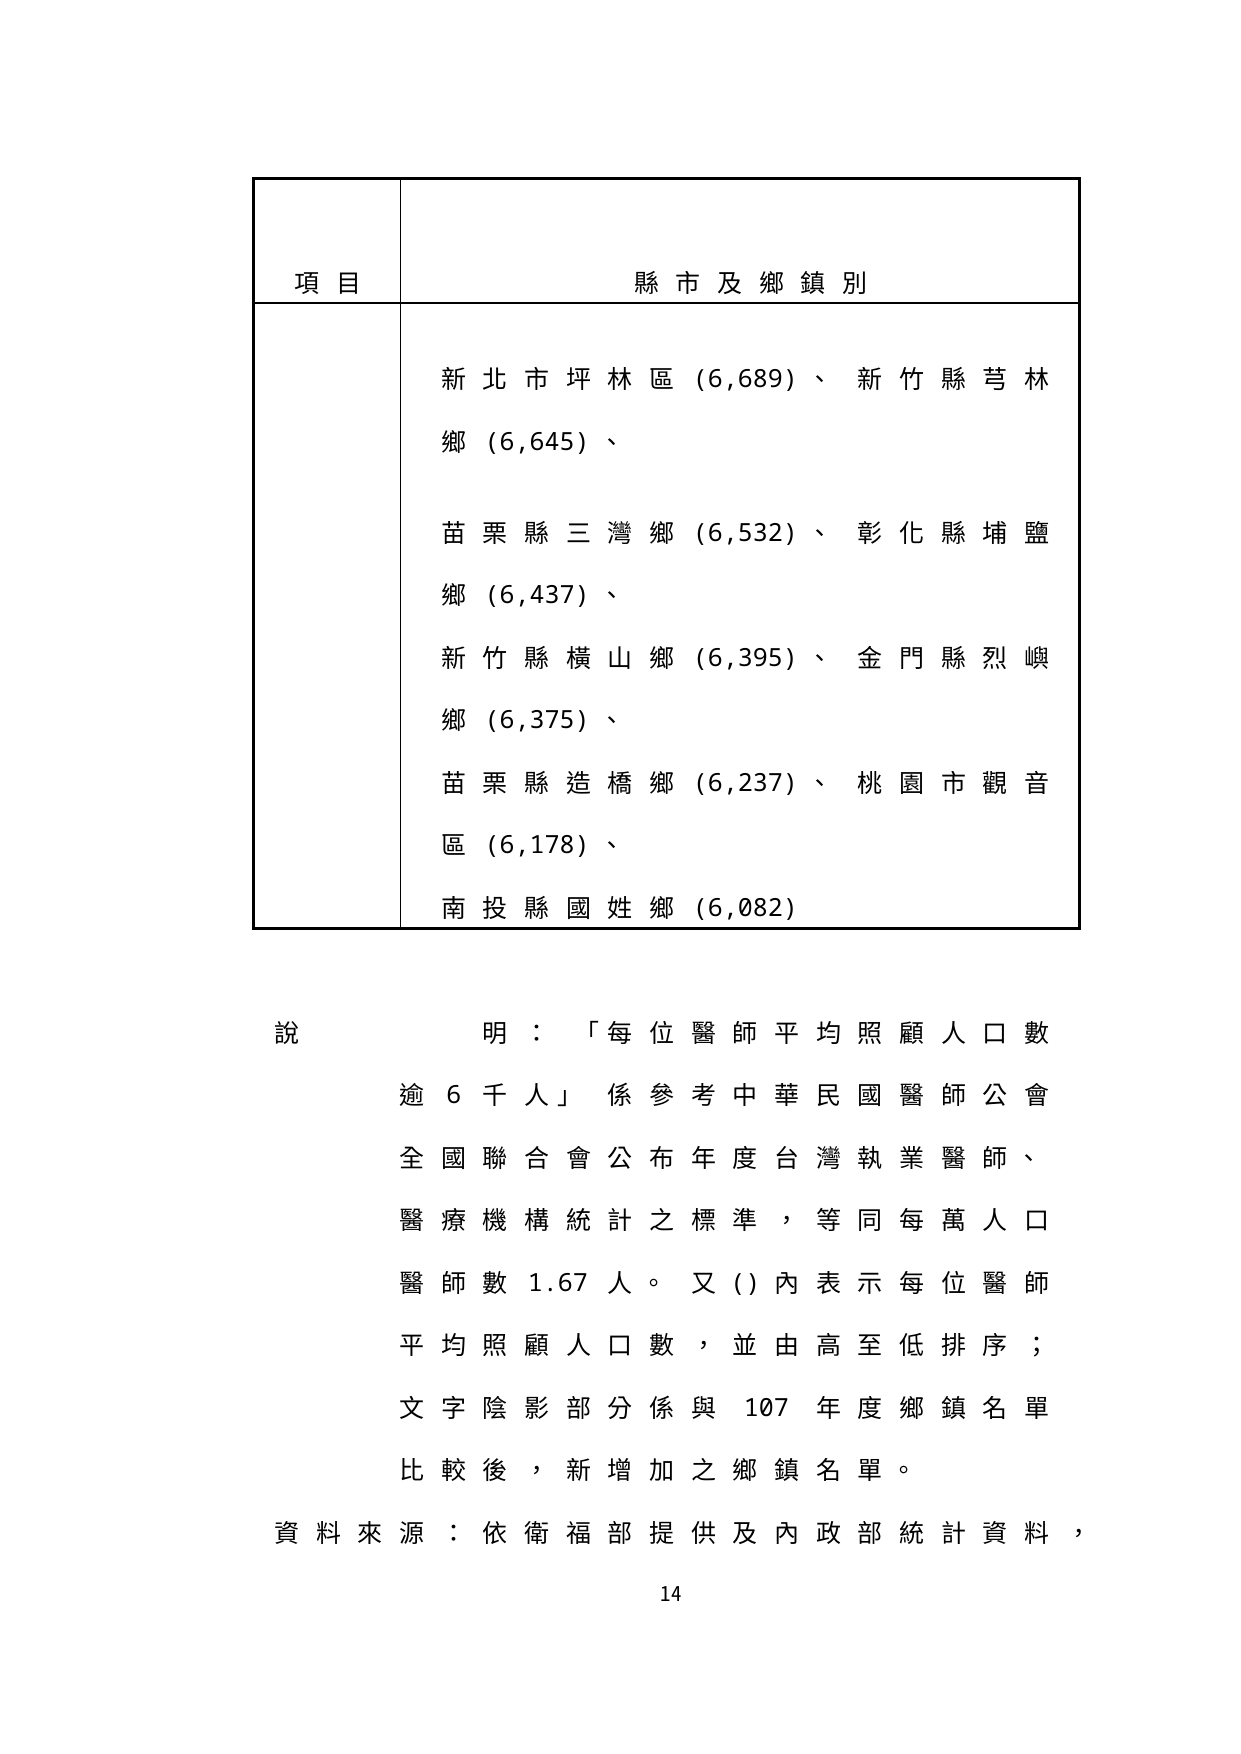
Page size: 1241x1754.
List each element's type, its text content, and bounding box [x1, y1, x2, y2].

table_cell 新北市坪林區(6,689)、新竹縣芎林鄉(6,645)、 苗栗縣三灣鄉(6,532)、彰化縣埔鹽鄉(6,437)、 新竹縣橫山鄉(6,395)、金門縣烈嶼鄉(6,375)、 苗栗縣造橋鄉(6,237)、桃園市觀音區(6,178)、 南投縣國姓鄉(6,082) [401, 304, 1078, 927]
table_cell [255, 304, 400, 927]
table_header 縣市及鄉鎮別 [401, 180, 1078, 302]
table_header 項目 [255, 180, 400, 302]
text 資料來源：依衛福部提供及內政部統計資料，自行計算整理。 [244, 1490, 1060, 1552]
text 說 明：「每位醫師平均照顧人口數逾6千人」係參考中華民國醫師公會全國聯合會公布年度台灣執業醫師、醫療機構統計之標準，等同每萬人口醫師數1.67人。又()內表示每位醫師平均照顧人口數，並由高至低排序；文字陰影部分係與107年度鄉鎮名單比較後，新增加之鄉鎮名單。 [243, 990, 1060, 1490]
